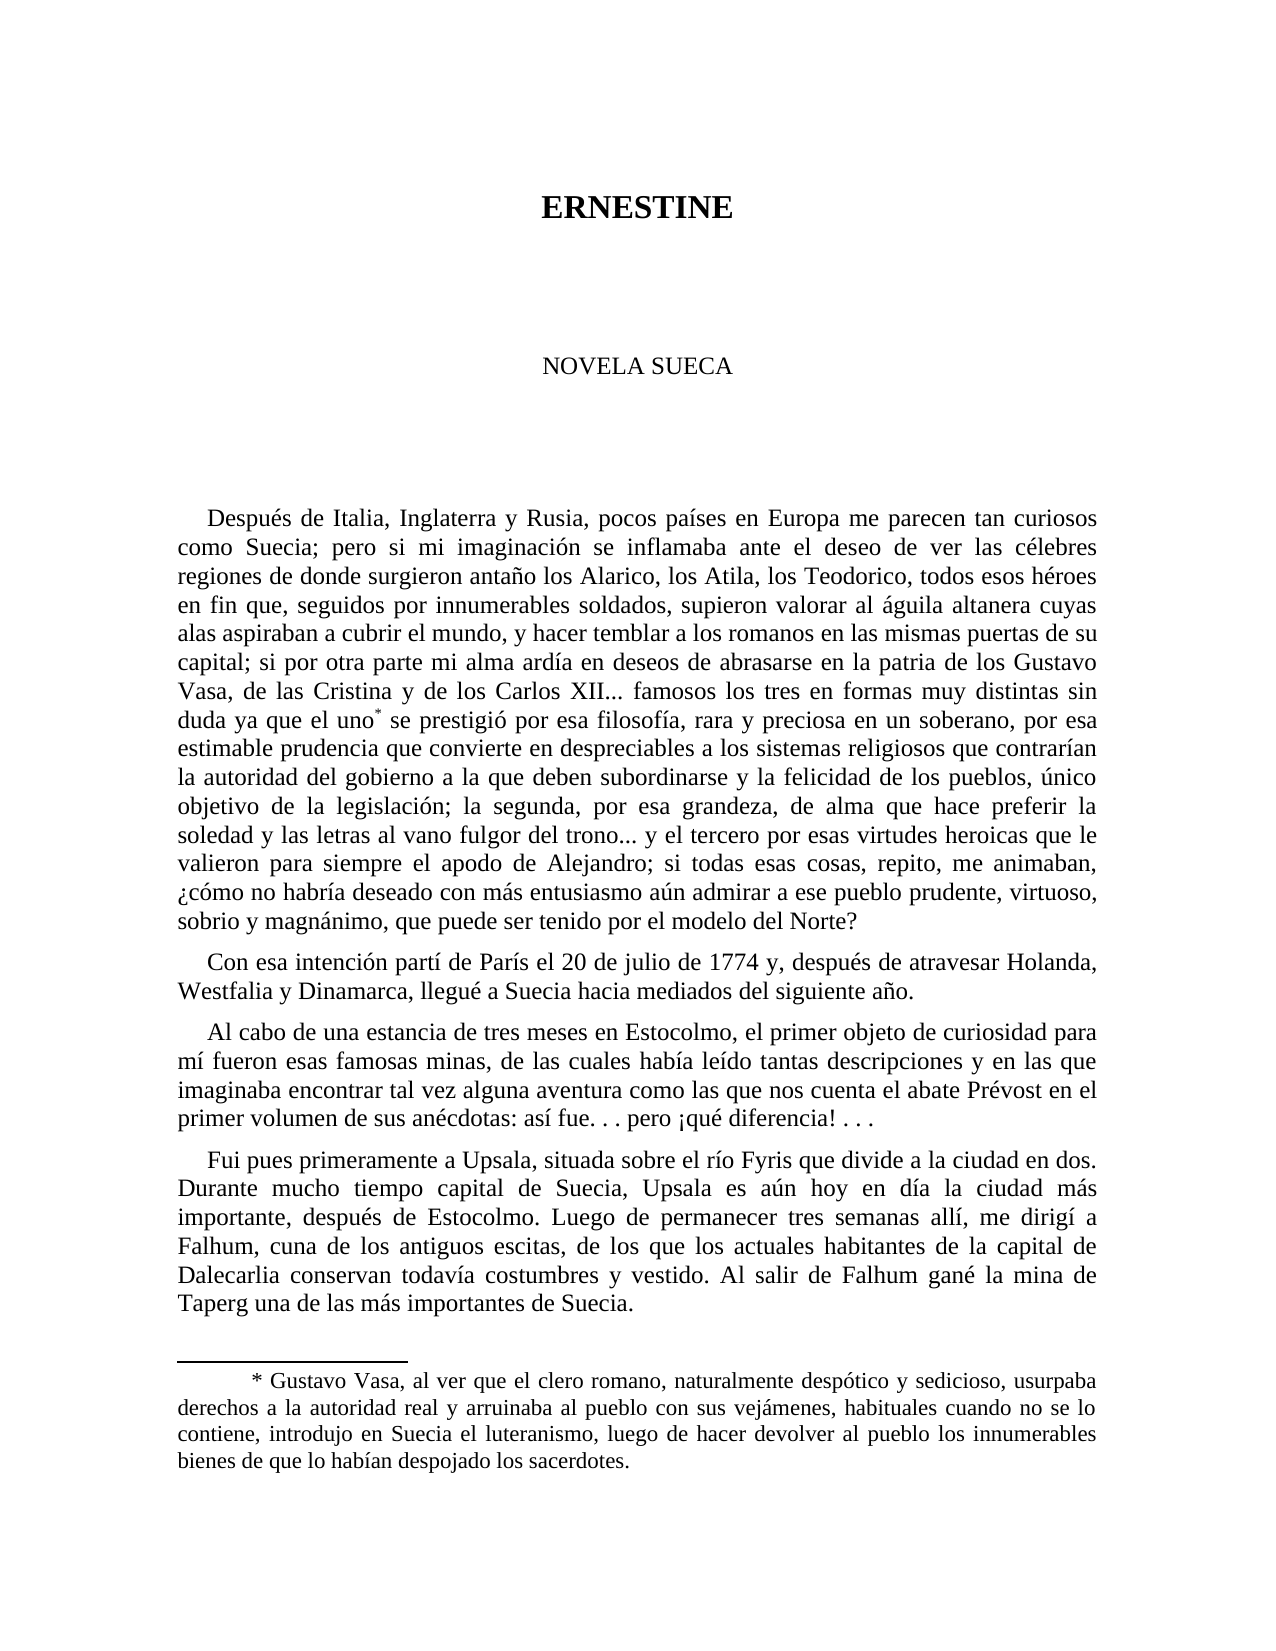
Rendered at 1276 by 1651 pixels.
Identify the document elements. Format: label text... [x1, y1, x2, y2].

text novela sueca [177, 351, 1098, 380]
text Al cabo de una estancia de tres meses en Estocolmo, el primer objeto de curiosidad para mí fueron esas famosas minas, de las cuales había leído tantas descripciones y en las que imaginaba encontrar tal vez alguna aventura como las que nos cuenta el abate Prévost en el primer volumen de sus anécdotas: así fue. . . pero ¡qué diferencia! . . . [177, 1017, 1098, 1132]
subtitle Ernestine [177, 188, 1098, 226]
text Con esa intención partí de París el 20 de julio de 1774 y, después de atravesar Holanda, Westfalia y Dinamarca, llegué a Suecia hacia mediados del siguiente año. [177, 947, 1098, 1005]
text Gustavo Vasa, al ver que el clero romano, naturalmente despótico y sedicioso, usurpaba derechos a la autoridad real y arruinaba al pueblo con sus vejámenes, habituales cuando no se lo contiene, introdujo en Suecia el luteranismo, luego de hacer devolver al pueblo los innumerables bienes de que lo habían despojado los sacerdotes. [177, 1368, 1098, 1473]
text Después de Italia, Inglaterra y Rusia, pocos países en Europa me parecen tan curiosos como Suecia; pero si mi imaginación se inflamaba ante el deseo de ver las célebres regiones de donde surgieron antaño los Alarico, los Atila, los Teodorico, todos esos héroes en fin que, seguidos por innumerables soldados, supieron valorar al águila altanera cuyas alas aspiraban a cubrir el mundo, y hacer temblar a los romanos en las mismas puertas de su capital; si por otra parte mi alma ardía en deseos de abrasarse en la patria de los Gustavo Vasa, de las Cristina y de los Carlos XII... famosos los tres en formas muy distintas sin duda ya que el uno se prestigió por esa filosofía, rara y preciosa en un soberano, por esa estimable prudencia que convierte en despreciables a los sistemas religiosos que contrarían la autoridad del gobierno a la que deben subordinarse y la felicidad de los pueblos, único objetivo de la legislación; la segunda, por esa grandeza, de alma que hace preferir la soledad y las letras al vano fulgor del trono... y el tercero por esas virtudes heroicas que le valieron para siempre el apodo de Alejandro; si todas esas cosas, repito, me animaban, ¿cómo no habría deseado con más entusiasmo aún admirar a ese pueblo prudente, virtuoso, sobrio y magnánimo, que puede ser tenido por el modelo del Norte? [177, 503, 1098, 935]
text Fui pues primeramente a Upsala, situada sobre el río Fyris que divide a la ciudad en dos. Durante mucho tiempo capital de Suecia, Upsala es aún hoy en día la ciudad más importante, después de Estocolmo. Luego de permanecer tres semanas allí, me dirigí a Falhum, cuna de los antiguos escitas, de los que los actuales habitantes de la capital de Dalecarlia conservan todavía costumbres y vestido. Al salir de Falhum gané la mina de Taperg una de las más importantes de Suecia. [177, 1145, 1098, 1317]
